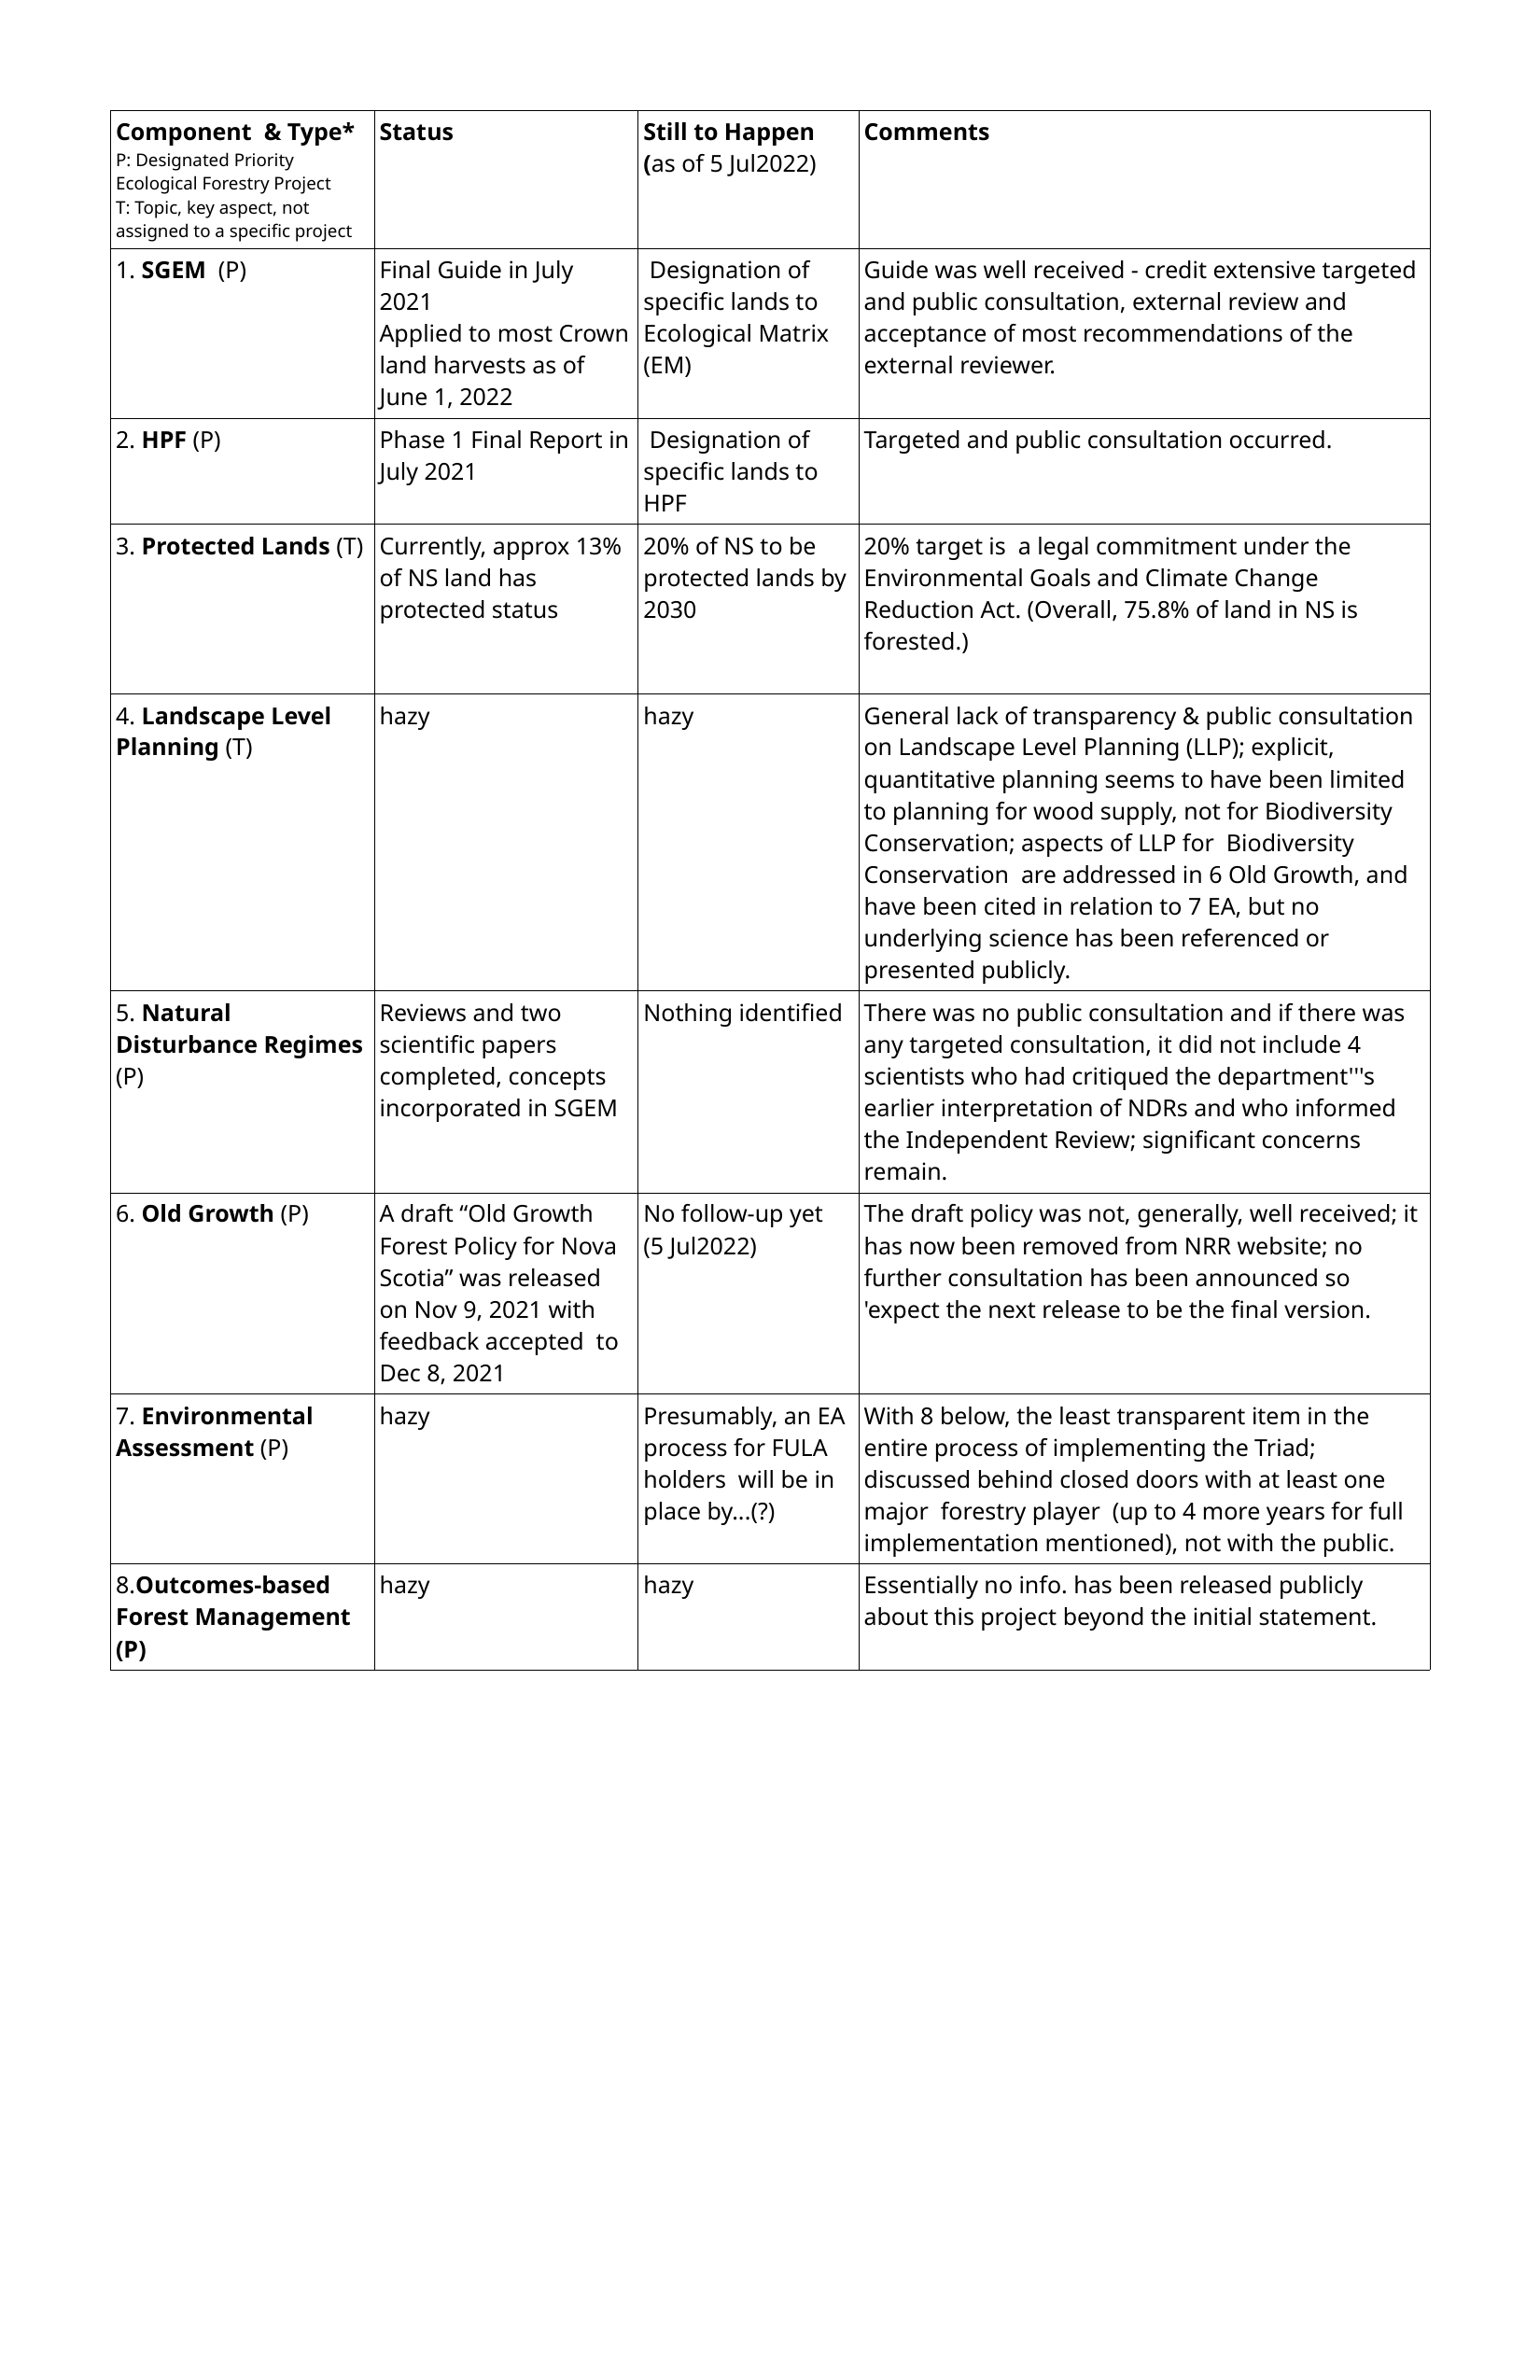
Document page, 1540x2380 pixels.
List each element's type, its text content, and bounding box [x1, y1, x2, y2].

table_cell hazy [375, 694, 637, 990]
table_header Component & Type* P: Designated Priority Ecological Forestry Project T: Topic, key aspect, not assigned to a specific project [111, 111, 374, 248]
table_cell Phase 1 Final Report in July 2021 [375, 419, 637, 524]
table_cell 5. Natural Disturbance Regimes (P) [111, 991, 374, 1192]
table_cell 1. SGEM (P) [111, 249, 374, 418]
table_cell 7. Environmental Assessment (P) [111, 1394, 374, 1563]
table_cell hazy [638, 1564, 859, 1670]
table_cell The draft policy was not, generally, well received; it has now been removed from NRR website; no further consultation has been announced so 'expect the next release to be the final version. [860, 1194, 1430, 1393]
table_cell Designation of specific lands to Ecological Matrix (EM) [638, 249, 859, 418]
table_header Still to Happen (as of 5 Jul2022) [638, 111, 859, 248]
table_cell General lack of transparency & public consultation on Landscape Level Planning (LLP); explicit, quantitative planning seems to have been limited to planning for wood supply, not for Biodiversity Conservation; aspects of LLP for Biodiversity Conservation are addressed in 6 Old Growth, and have been cited in relation to 7 EA, but no underlying science has been referenced or presented publicly. [860, 694, 1430, 990]
table_cell 20% target is a legal commitment under the Environmental Goals and Climate Change Reduction Act. (Overall, 75.8% of land in NS is forested.) [860, 525, 1430, 693]
table_cell hazy [375, 1564, 637, 1670]
table_cell Final Guide in July 2021 Applied to most Crown land harvests as of June 1, 2022 [375, 249, 637, 418]
table_cell 8.Outcomes-based Forest Management (P) [111, 1564, 374, 1670]
table_cell There was no public consultation and if there was any targeted consultation, it did not include 4 scientists who had critiqued the department'''s earlier interpretation of NDRs and who informed the Independent Review; significant concerns remain. [860, 991, 1430, 1192]
table_header Comments [860, 111, 1430, 248]
table_cell With 8 below, the least transparent item in the entire process of implementing the Triad; discussed behind closed doors with at least one major forestry player (up to 4 more years for full implementation mentioned), not with the public. [860, 1394, 1430, 1563]
table_cell Designation of specific lands to HPF [638, 419, 859, 524]
table_cell 6. Old Growth (P) [111, 1194, 374, 1393]
table_cell 2. HPF (P) [111, 419, 374, 524]
table_cell Essentially no info. has been released publicly about this project beyond the initial statement. [860, 1564, 1430, 1670]
table_cell hazy [375, 1394, 637, 1563]
table_cell Guide was well received - credit extensive targeted and public consultation, external review and acceptance of most recommendations of the external reviewer. [860, 249, 1430, 418]
table_cell Presumably, an EA process for FULA holders will be in place by...(?) [638, 1394, 859, 1563]
table_cell Currently, approx 13% of NS land has protected status [375, 525, 637, 693]
table_cell hazy [638, 694, 859, 990]
table_cell 3. Protected Lands (T) [111, 525, 374, 693]
table_cell Targeted and public consultation occurred. [860, 419, 1430, 524]
table_cell Reviews and two scientific papers completed, concepts incorporated in SGEM [375, 991, 637, 1192]
table_cell No follow-up yet (5 Jul2022) [638, 1194, 859, 1393]
table_header Status [375, 111, 637, 248]
table_cell A draft “Old Growth Forest Policy for Nova Scotia” was released on Nov 9, 2021 with feedback accepted to Dec 8, 2021 [375, 1194, 637, 1393]
table_cell Nothing identified [638, 991, 859, 1192]
table_cell 4. Landscape Level Planning (T) [111, 694, 374, 990]
table_cell 20% of NS to be protected lands by 2030 [638, 525, 859, 693]
